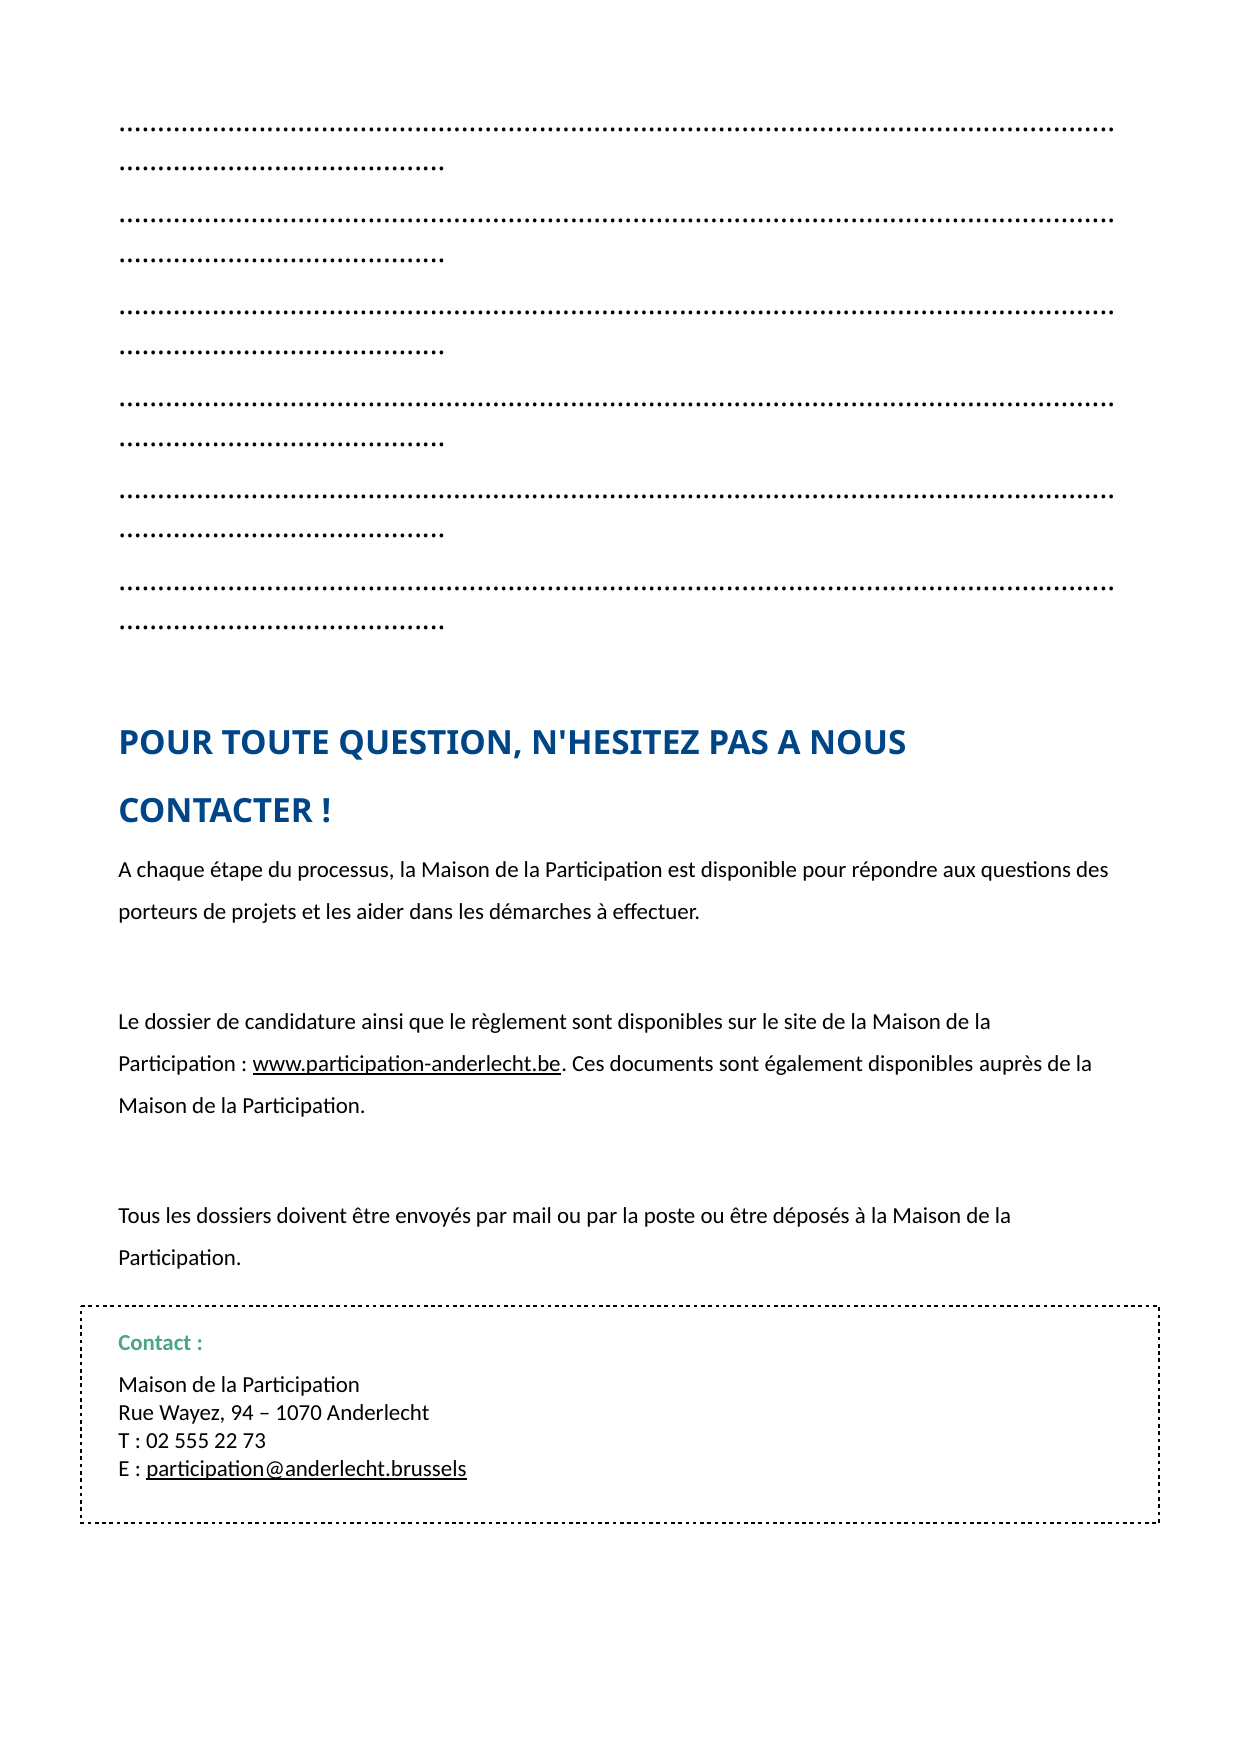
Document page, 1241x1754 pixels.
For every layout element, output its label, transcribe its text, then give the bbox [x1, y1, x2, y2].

text .......................................................................................................................................................................... [118, 375, 1122, 455]
text E : participation@anderlecht.brussels [118, 1454, 1122, 1482]
text .......................................................................................................................................................................... [118, 467, 1122, 546]
text Maison de la Participation Rue Wayez, 94 – 1070 Anderlecht [118, 1370, 1122, 1426]
text .......................................................................................................................................................................... [118, 192, 1122, 271]
text .......................................................................................................................................................................... [118, 559, 1122, 638]
text Tous les dossiers doivent être envoyés par mail ou par la poste ou être déposés à la Maison de la Participation. [118, 1201, 1122, 1271]
text POUR TOUTE QUESTION, N'HESITEZ PAS A NOUS CONTACTER ! [118, 719, 1122, 832]
text A chaque étape du processus, la Maison de la Participation est disponible pour répondre aux questions des porteurs de projets et les aider dans les démarches à effectuer. [118, 855, 1122, 925]
text Le dossier de candidature ainsi que le règlement sont disponibles sur le site de la Maison de la Participation : www.participation-anderlecht.be. Ces documents sont également disponibles auprès de la Maison de la Participation. [118, 1007, 1122, 1119]
text .......................................................................................................................................................................... [118, 283, 1122, 363]
text .......................................................................................................................................................................... [118, 100, 1122, 179]
text Contact : [118, 1328, 1122, 1356]
text T : 02 555 22 73 [118, 1426, 1122, 1454]
